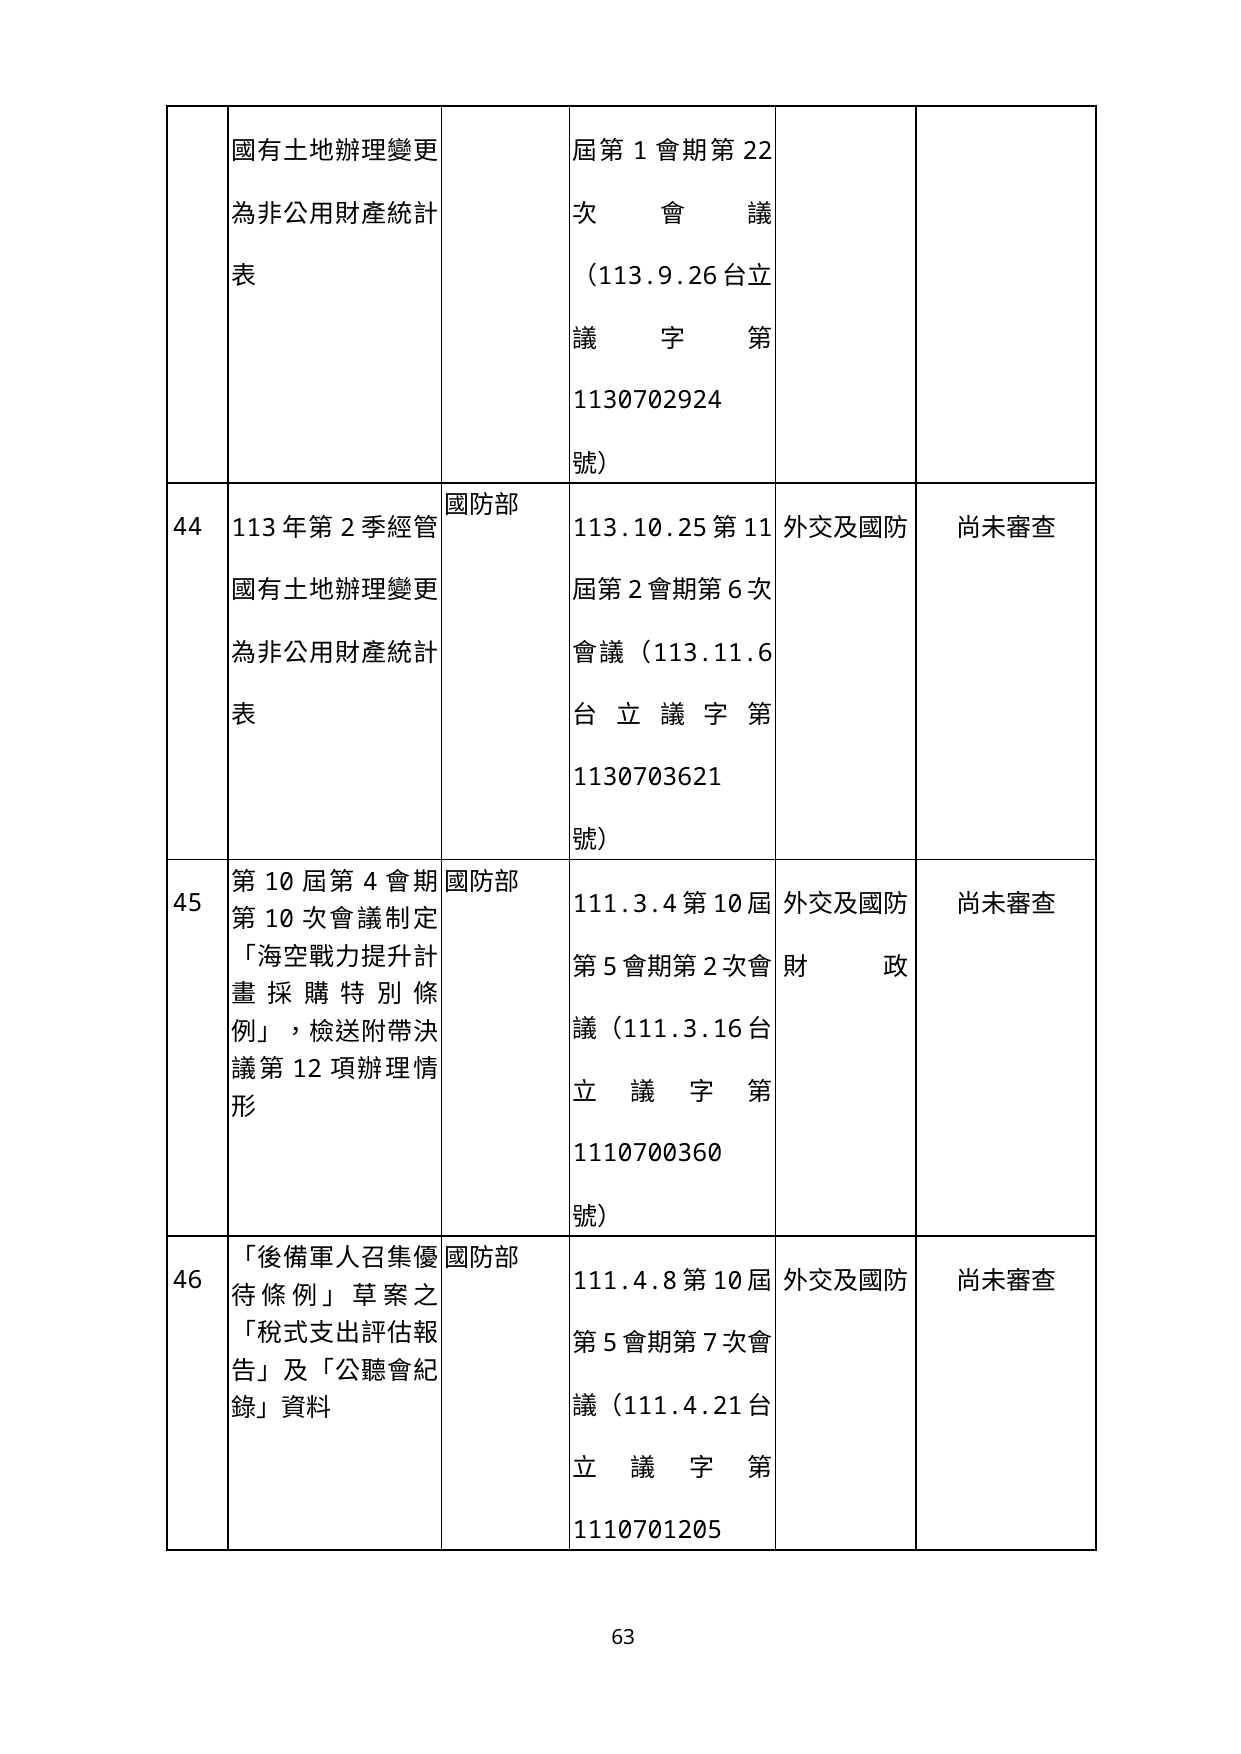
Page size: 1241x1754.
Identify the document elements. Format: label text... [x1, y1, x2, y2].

table_cell 外交及國防 [776, 484, 915, 858]
table_cell [168, 107, 227, 482]
table_cell [168, 1237, 227, 1549]
table_cell [442, 107, 569, 482]
table_cell 尚未審查 [917, 1237, 1095, 1549]
table_cell 「後備軍人召集優待條例」草案之「稅式支出評估報告」及「公聽會紀錄」資料 [229, 1237, 441, 1549]
table_cell 外交及國防財 政 [776, 860, 915, 1235]
table_cell 尚未審查 [917, 484, 1095, 858]
table_cell 外交及國防 [776, 1237, 915, 1549]
table_cell 尚未審查 [917, 860, 1095, 1235]
table_cell [168, 860, 227, 1235]
table_cell [168, 484, 227, 858]
table_cell 國防部 [442, 860, 569, 1235]
table_cell 111.4.8第10屆第5會期第7次會議（111.4.21台立議字第1110701205 [570, 1237, 775, 1549]
table_cell 111.3.4第10屆第5會期第2次會議（111.3.16台立議字第1110700360號） [570, 860, 775, 1235]
table_cell 113.10.25第11屆第2會期第6次會議（113.11.6台立議字第1130703621號） [570, 484, 775, 858]
table_cell [917, 107, 1095, 482]
table_cell 屆第1會期第22次會議（113.9.26台立議字第1130702924號） [570, 107, 775, 482]
table_cell 國有土地辦理變更為非公用財產統計表 [229, 107, 441, 482]
table_cell 第10屆第4會期第10次會議制定「海空戰力提升計畫採購特別條例」，檢送附帶決議第12項辦理情形 [229, 860, 441, 1235]
table_cell 113年第2季經管國有土地辦理變更為非公用財產統計表 [229, 484, 441, 858]
table_cell [776, 107, 915, 482]
table_cell 國防部 [442, 484, 569, 858]
table_cell 國防部 [442, 1237, 569, 1549]
